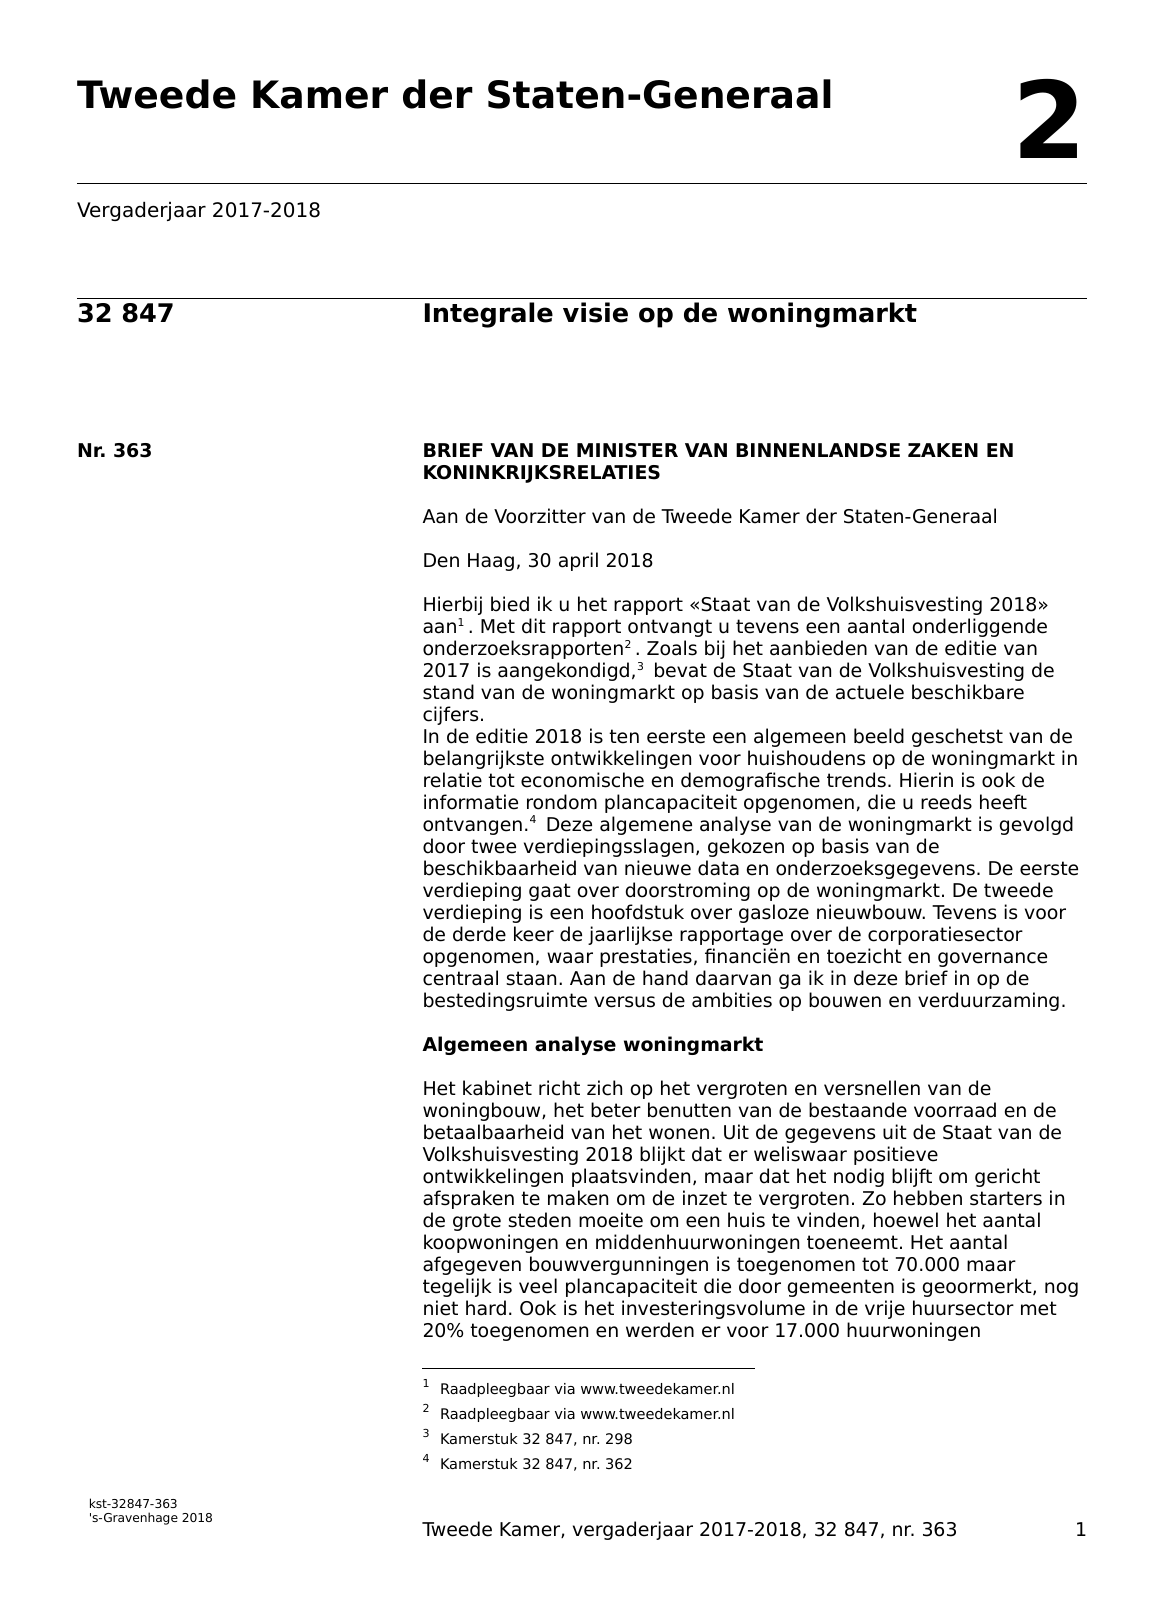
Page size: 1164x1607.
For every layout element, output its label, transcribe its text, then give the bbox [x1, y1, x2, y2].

text kst-32847-363 [88, 1497, 323, 1511]
table_header Tweede Kamer der Staten-Generaal [77, 59, 886, 183]
subtitle Algemeen analyse woningmarkt [422, 1034, 1087, 1056]
subtitle Nr. 363 BRIEF VAN DE MINISTER VAN BINNENLANDSE ZAKEN EN KONINKRIJKSRELATIES [77, 440, 1087, 484]
subtitle 32 847 Integrale visie op de woningmarkt [77, 299, 1087, 329]
table_header 2 [886, 59, 1087, 183]
text Raadpleegbaar via www.tweedekamer.nl [422, 1377, 1087, 1399]
text In de editie 2018 is ten eerste een algemeen beeld geschetst van de belangrijkste ontwikkelingen voor huishoudens op de woningmarkt in relatie tot economische en demografische trends. Hierin is ook de informatie rondom plancapaciteit opgenomen, die u reeds heeft ontvangen. Deze algemene analyse van de woningmarkt is gevolgd door twee verdiepingsslagen, gekozen op basis van de beschikbaarheid van nieuwe data en onderzoeksgegevens. De eerste verdieping gaat over doorstroming op de woningmarkt. De tweede verdieping is een hoofdstuk over gasloze nieuwbouw. Tevens is voor de derde keer de jaarlijkse rapportage over de corporatiesector opgenomen, waar prestaties, financiën en toezicht en governance centraal staan. Aan de hand daarvan ga ik in deze brief in op de bestedingsruimte versus de ambities op bouwen en verduurzaming. [422, 726, 1087, 1012]
text Raadpleegbaar via www.tweedekamer.nl [422, 1402, 1087, 1424]
table_cell Vergaderjaar 2017-2018 [77, 184, 1087, 298]
text Kamerstuk 32 847, nr. 298 [422, 1427, 1087, 1449]
text Het kabinet richt zich op het vergroten en versnellen van de woningbouw, het beter benutten van de bestaande voorraad en de betaalbaarheid van het wonen. Uit de gegevens uit de Staat van de Volkshuisvesting 2018 blijkt dat er weliswaar positieve ontwikkelingen plaatsvinden, maar dat het nodig blijft om gericht afspraken te maken om de inzet te vergroten. Zo hebben starters in de grote steden moeite om een huis te vinden, hoewel het aantal koopwoningen en middenhuurwoningen toeneemt. Het aantal afgegeven bouwvergunningen is toegenomen tot 70.000 maar tegelijk is veel plancapaciteit die door gemeenten is geoormerkt, nog niet hard. Ook is het investeringsvolume in de vrije huursector met 20% toegenomen en werden er voor 17.000 huurwoningen [422, 1078, 1087, 1342]
text Aan de Voorzitter van de Tweede Kamer der Staten-Generaal [422, 506, 1087, 528]
text Den Haag, 30 april 2018 [422, 550, 1087, 572]
text 's-Gravenhage 2018 [88, 1511, 323, 1525]
text Kamerstuk 32 847, nr. 362 [422, 1452, 1087, 1474]
text Hierbij bied ik u het rapport «Staat van de Volkshuisvesting 2018» aan. Met dit rapport ontvangt u tevens een aantal onderliggende onderzoeksrapporten. Zoals bij het aanbieden van de editie van 2017 is aangekondigd, bevat de Staat van de Volkshuisvesting de stand van de woningmarkt op basis van de actuele beschikbare cijfers. [422, 594, 1087, 726]
